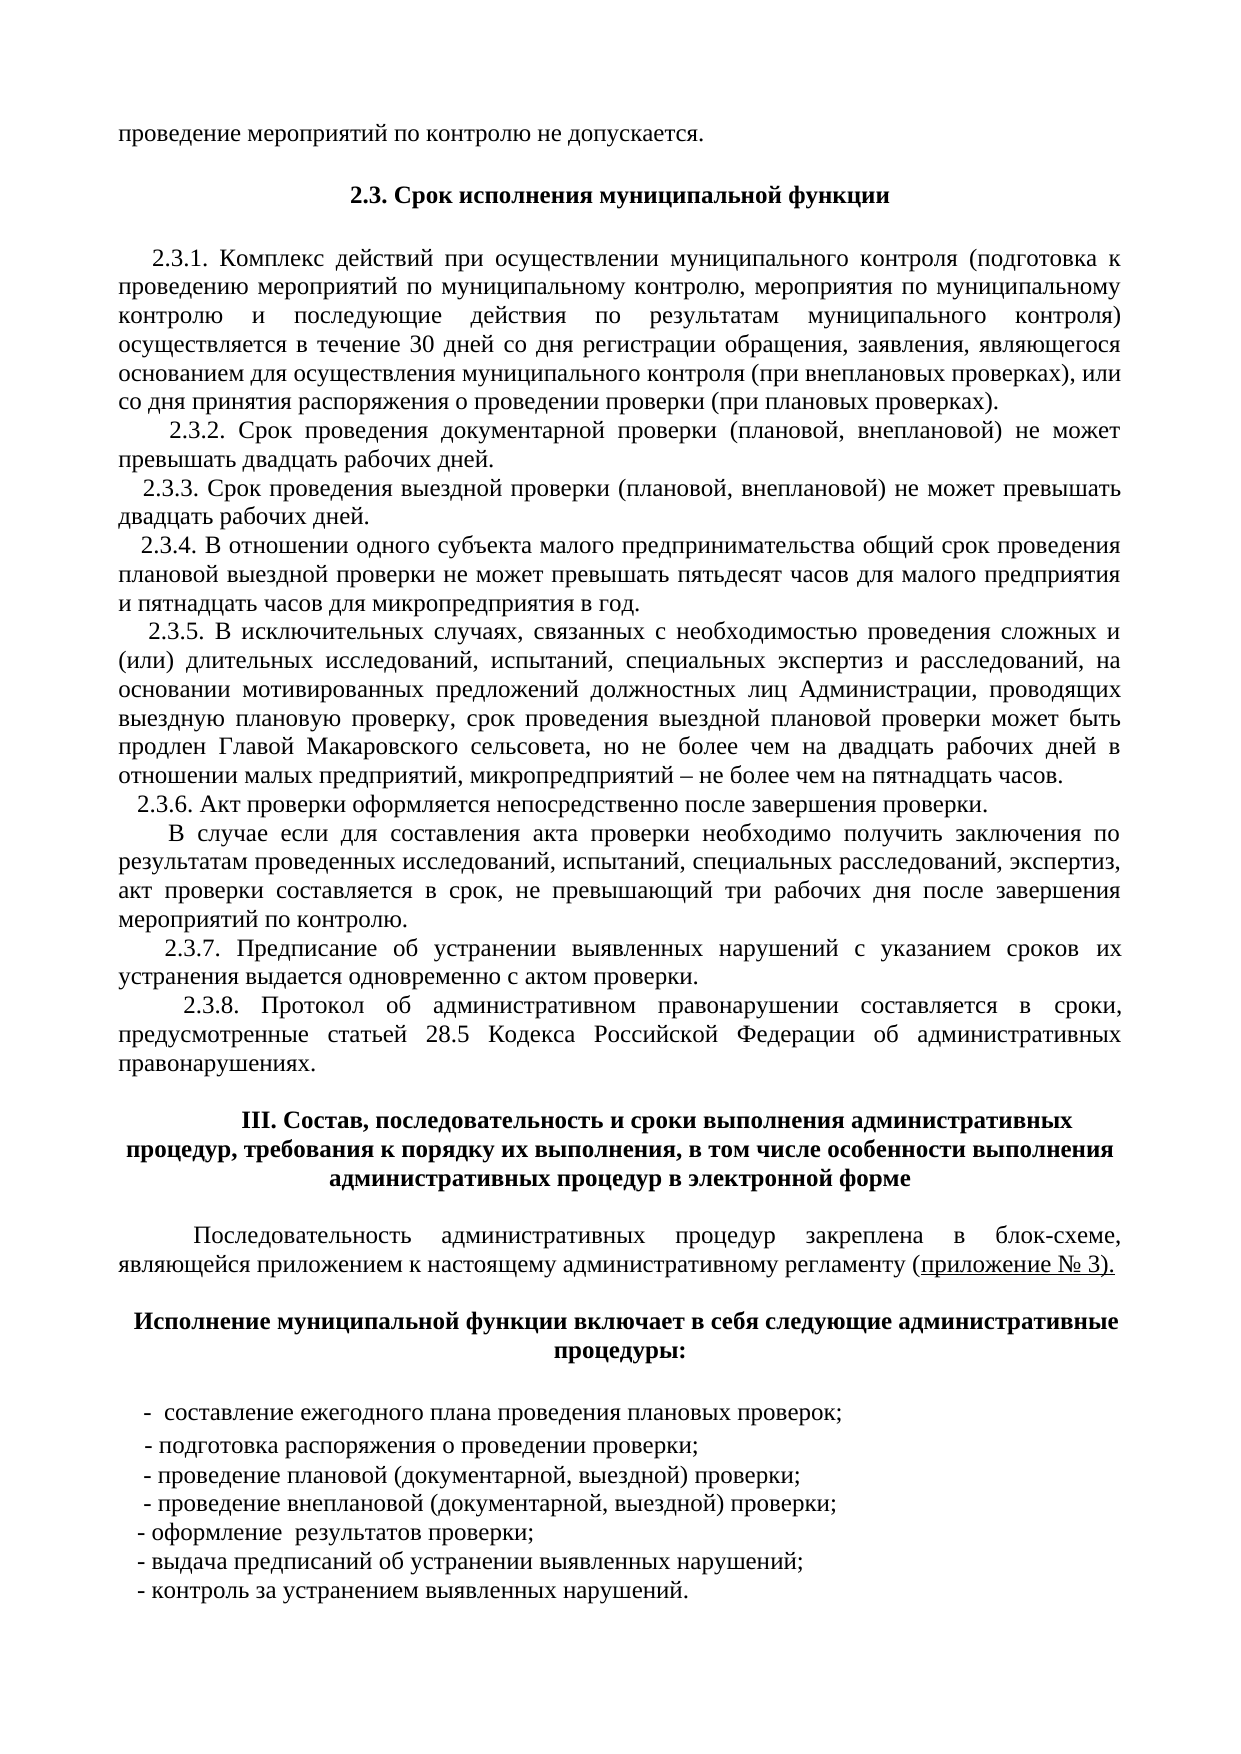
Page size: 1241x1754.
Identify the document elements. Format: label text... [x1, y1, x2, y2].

text - оформление результатов проверки; [118, 1517, 1122, 1546]
text 2.3.3. Срок проведения выездной проверки (плановой, внеплановой) не может превышать двадцать рабочих дней. [118, 473, 1122, 530]
text - проведение плановой (документарной, выездной) проверки; [118, 1460, 1122, 1488]
text - подготовка распоряжения о проведении проверки; [118, 1426, 1122, 1460]
text 2.3.6. Акт проверки оформляется непосредственно после завершения проверки. [118, 789, 1122, 818]
text 2.3. Срок исполнения муниципальной функции [118, 180, 1122, 209]
text проведение мероприятий по контролю не допускается. [118, 118, 1122, 147]
text - контроль за устранением выявленных нарушений. [118, 1575, 1122, 1603]
text В случае если для составления акта проверки необходимо получить заключения по результатам проведенных исследований, испытаний, специальных расследований, экспертиз, акт проверки составляется в срок, не превышающий три рабочих дня после завершения мероприятий по контролю. [118, 818, 1122, 933]
text 2.3.4. В отношении одного субъекта малого предпринимательства общий срок проведения плановой выездной проверки не может превышать пятьдесят часов для малого предприятия и пятнадцать часов для микропредприятия в год. [118, 530, 1122, 616]
text Исполнение муниципальной функции включает в себя следующие административные процедуры: [118, 1306, 1122, 1364]
text 2.3.1. Комплекс действий при осуществлении муниципального контроля (подготовка к проведению мероприятий по муниципальному контролю, мероприятия по муниципальному контролю и последующие действия по результатам муниципального контроля) осуществляется в течение 30 дней со дня регистрации обращения, заявления, являющегося основанием для осуществления муниципального контроля (при внеплановых проверках), или со дня принятия распоряжения о проведении проверки (при плановых проверках). [118, 243, 1122, 415]
text - проведение внеплановой (документарной, выездной) проверки; [118, 1488, 1122, 1517]
text 2.3.7. Предписание об устранении выявленных нарушений с указанием сроков их устранения выдается одновременно с актом проверки. [118, 933, 1122, 990]
text 2.3.8. Протокол об административном правонарушении составляется в сроки, предусмотренные статьей 28.5 Кодекса Российской Федерации об административных правонарушениях. [118, 990, 1122, 1076]
text 2.3.5. В исключительных случаях, связанных с необходимостью проведения сложных и (или) длительных исследований, испытаний, специальных экспертиз и расследований, на основании мотивированных предложений должностных лиц Администрации, проводящих выездную плановую проверку, срок проведения выездной плановой проверки может быть продлен Главой Макаровского сельсовета, но не более чем на двадцать рабочих дней в отношении малых предприятий, микропредприятий – не более чем на пятнадцать часов. [118, 616, 1122, 789]
text III. Состав, последовательность и сроки выполнения административных процедур, требования к порядку их выполнения, в том числе особенности выполнения административных процедур в электронной форме [118, 1105, 1122, 1191]
text - выдача предписаний об устранении выявленных нарушений; [118, 1546, 1122, 1575]
text - составление ежегодного плана проведения плановых проверок; [118, 1393, 1122, 1426]
text 2.3.2. Срок проведения документарной проверки (плановой, внеплановой) не может превышать двадцать рабочих дней. [118, 415, 1122, 473]
text Последовательность административных процедур закреплена в блок-схеме, являющейся приложением к настоящему административному регламенту (приложение № 3). [118, 1220, 1122, 1278]
